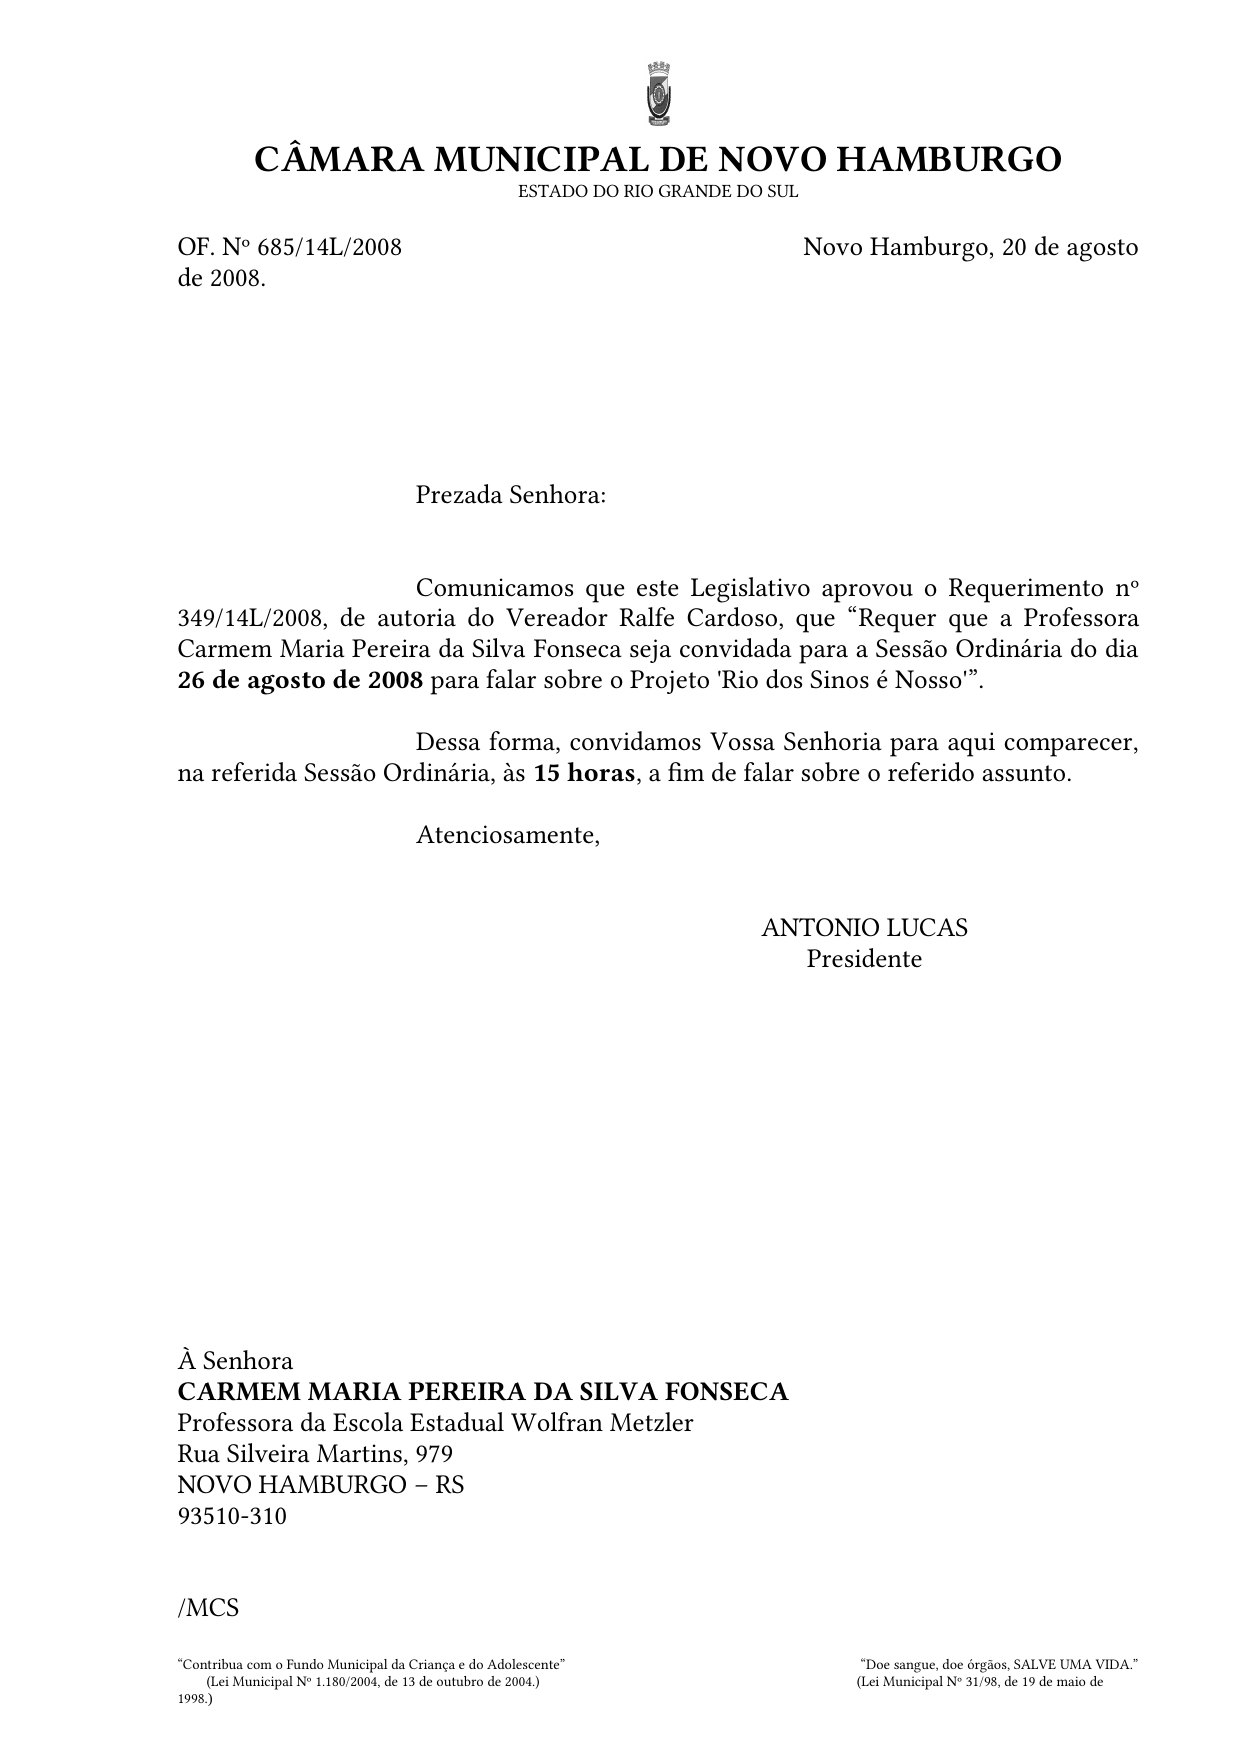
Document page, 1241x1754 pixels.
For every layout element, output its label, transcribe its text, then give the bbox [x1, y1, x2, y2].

text Comunicamos que este Legislativo aprovou o Requerimento nº 349/14L/2008, de autoria do Vereador Ralfe Cardoso, que “Requer que a Professora Carmem Maria Pereira da Silva Fonseca seja convidada para a Sessão Ordinária do dia 26 de agosto de 2008 para falar sobre o Projeto 'Rio dos Sinos é Nosso'”. [177, 572, 1140, 695]
text ANTONIO LUCAS [177, 912, 1140, 943]
text Prezada Senhora: [177, 479, 1140, 510]
text /MCS [177, 1593, 1140, 1623]
text NOVO HAMBURGO – RS [177, 1469, 1140, 1500]
text CARMEM MARIA PEREIRA DA SILVA FONSECA [177, 1376, 1140, 1407]
text Rua Silveira Martins, 979 [177, 1438, 1140, 1469]
text OF. Nº 685/14L/2008 Novo Hamburgo, 20 de agosto de 2008. [177, 231, 1140, 293]
text Dessa forma, convidamos Vossa Senhoria para aqui comparecer, na referida Sessão Ordinária, às 15 horas, a fim de falar sobre o referido assunto. [177, 726, 1140, 788]
text Atenciosamente, [177, 819, 1140, 850]
text Professora da Escola Estadual Wolfran Metzler [177, 1407, 1140, 1438]
text À Senhora [177, 1345, 1140, 1376]
text 93510-310 [177, 1500, 1140, 1531]
text Presidente [177, 943, 1140, 974]
